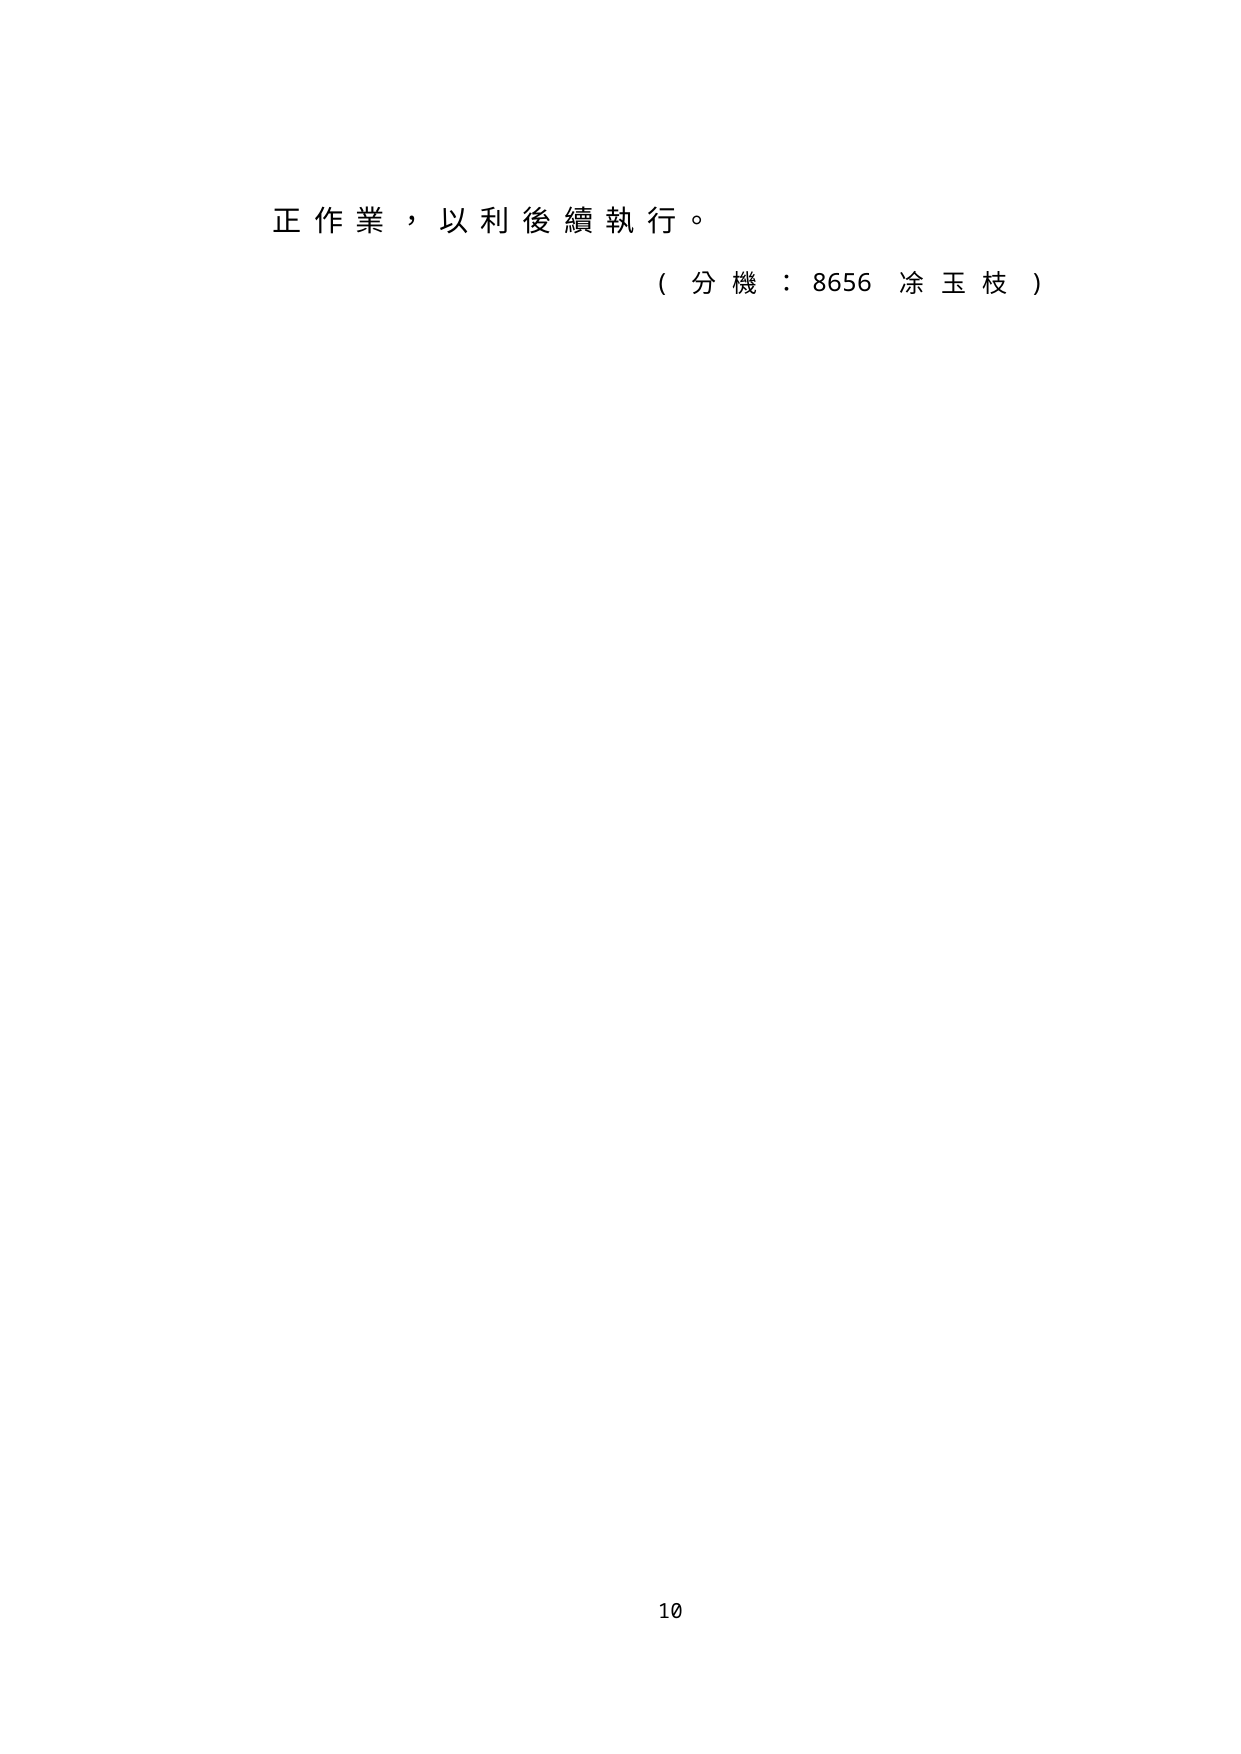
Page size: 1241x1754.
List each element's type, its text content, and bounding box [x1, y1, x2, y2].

text 綜上，文化部辦理本特別預算，截至4月10日止已核定補助157件、4,692萬3千元，惟均尚未撥款，文化部允宜加速紓困案件之審核程序及撥付作業，俾達及時紓困之補助成效；並宜配合本次強化紓困目標，妥善定義「藝文艱困事業」及其適用條件，並儘速完成相關補助辦法及利息補貼作業須知之修正作業，以利後續執行。 [242, 177, 1058, 240]
text (分機：8656 凃玉枝) [183, 240, 1058, 302]
